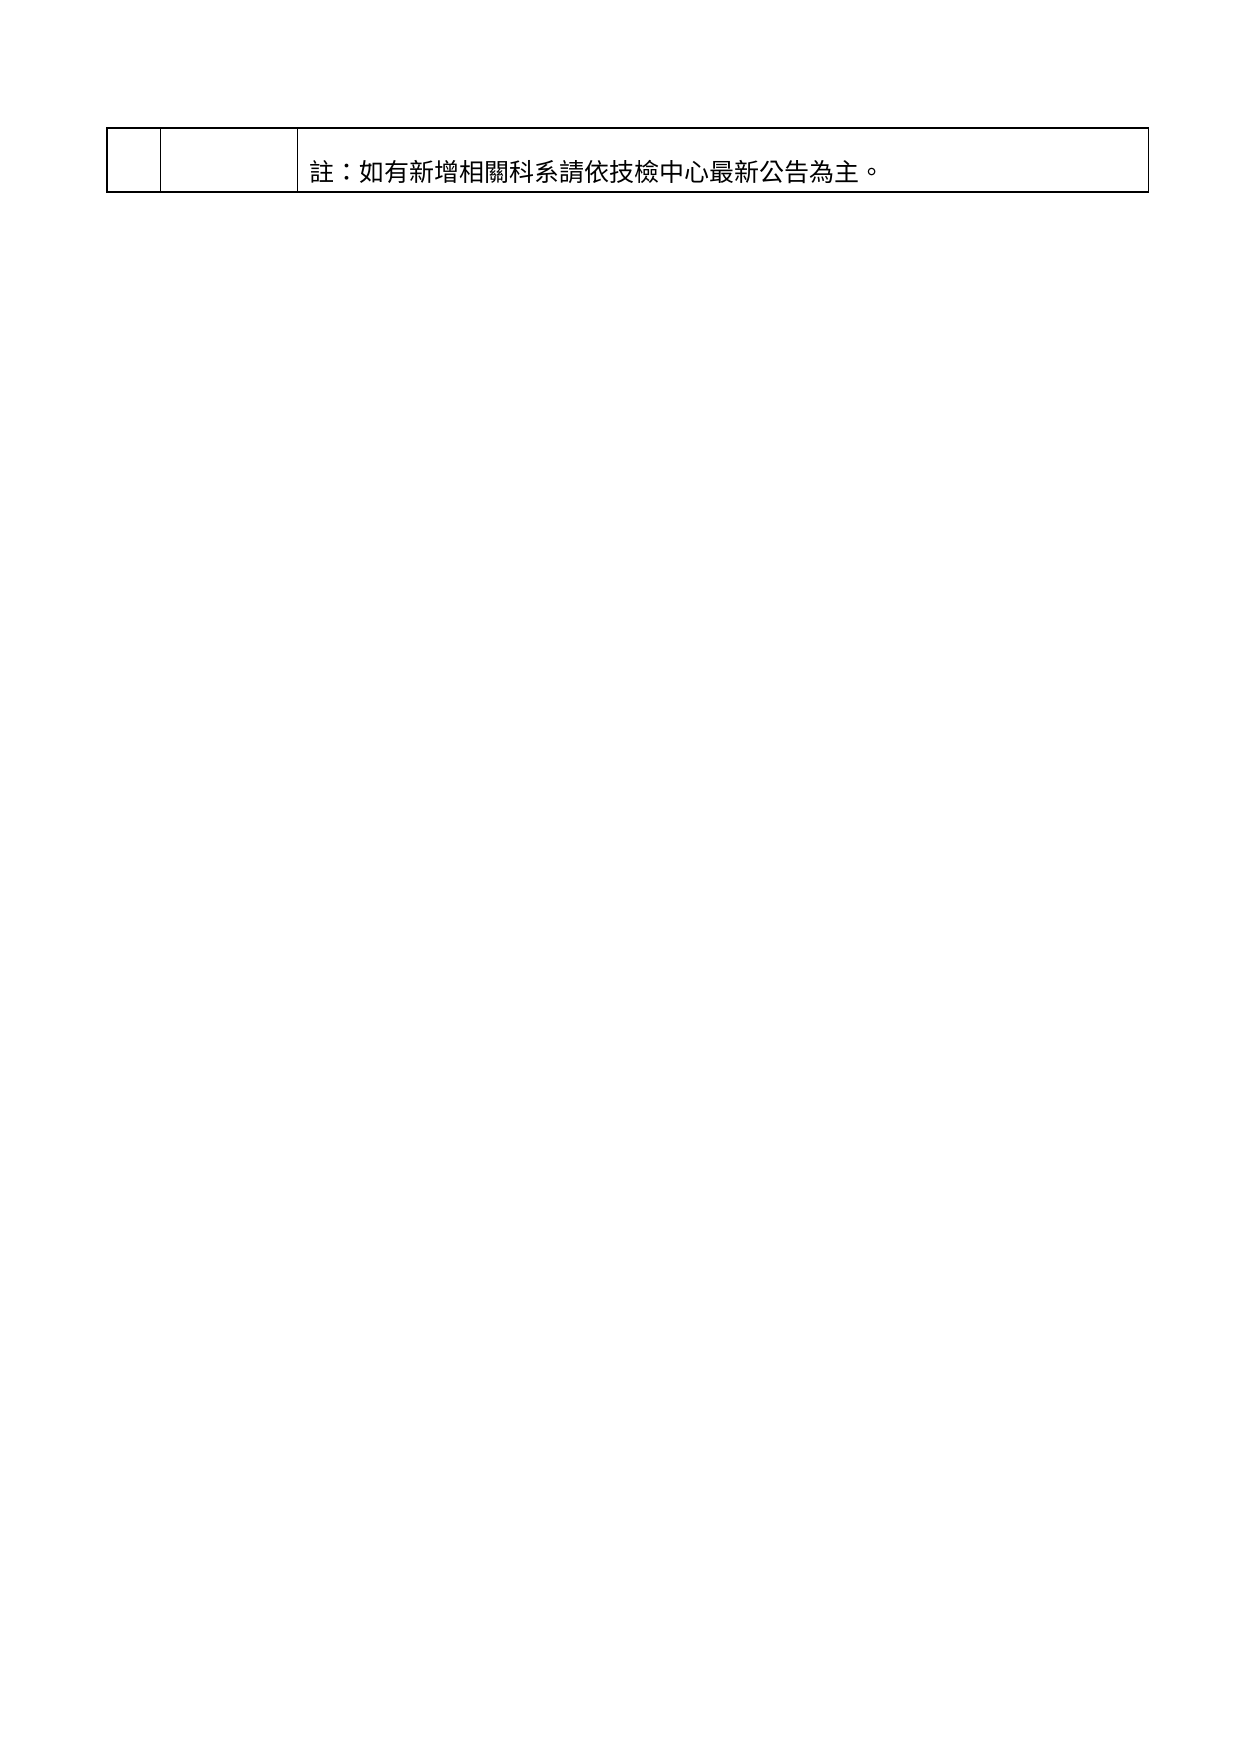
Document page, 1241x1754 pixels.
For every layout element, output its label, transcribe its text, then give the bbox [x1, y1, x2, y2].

table_cell 註：如有新增相關科系請依技檢中心最新公告為主。 [298, 129, 1148, 191]
table_header [161, 129, 297, 191]
table_header [108, 129, 160, 191]
